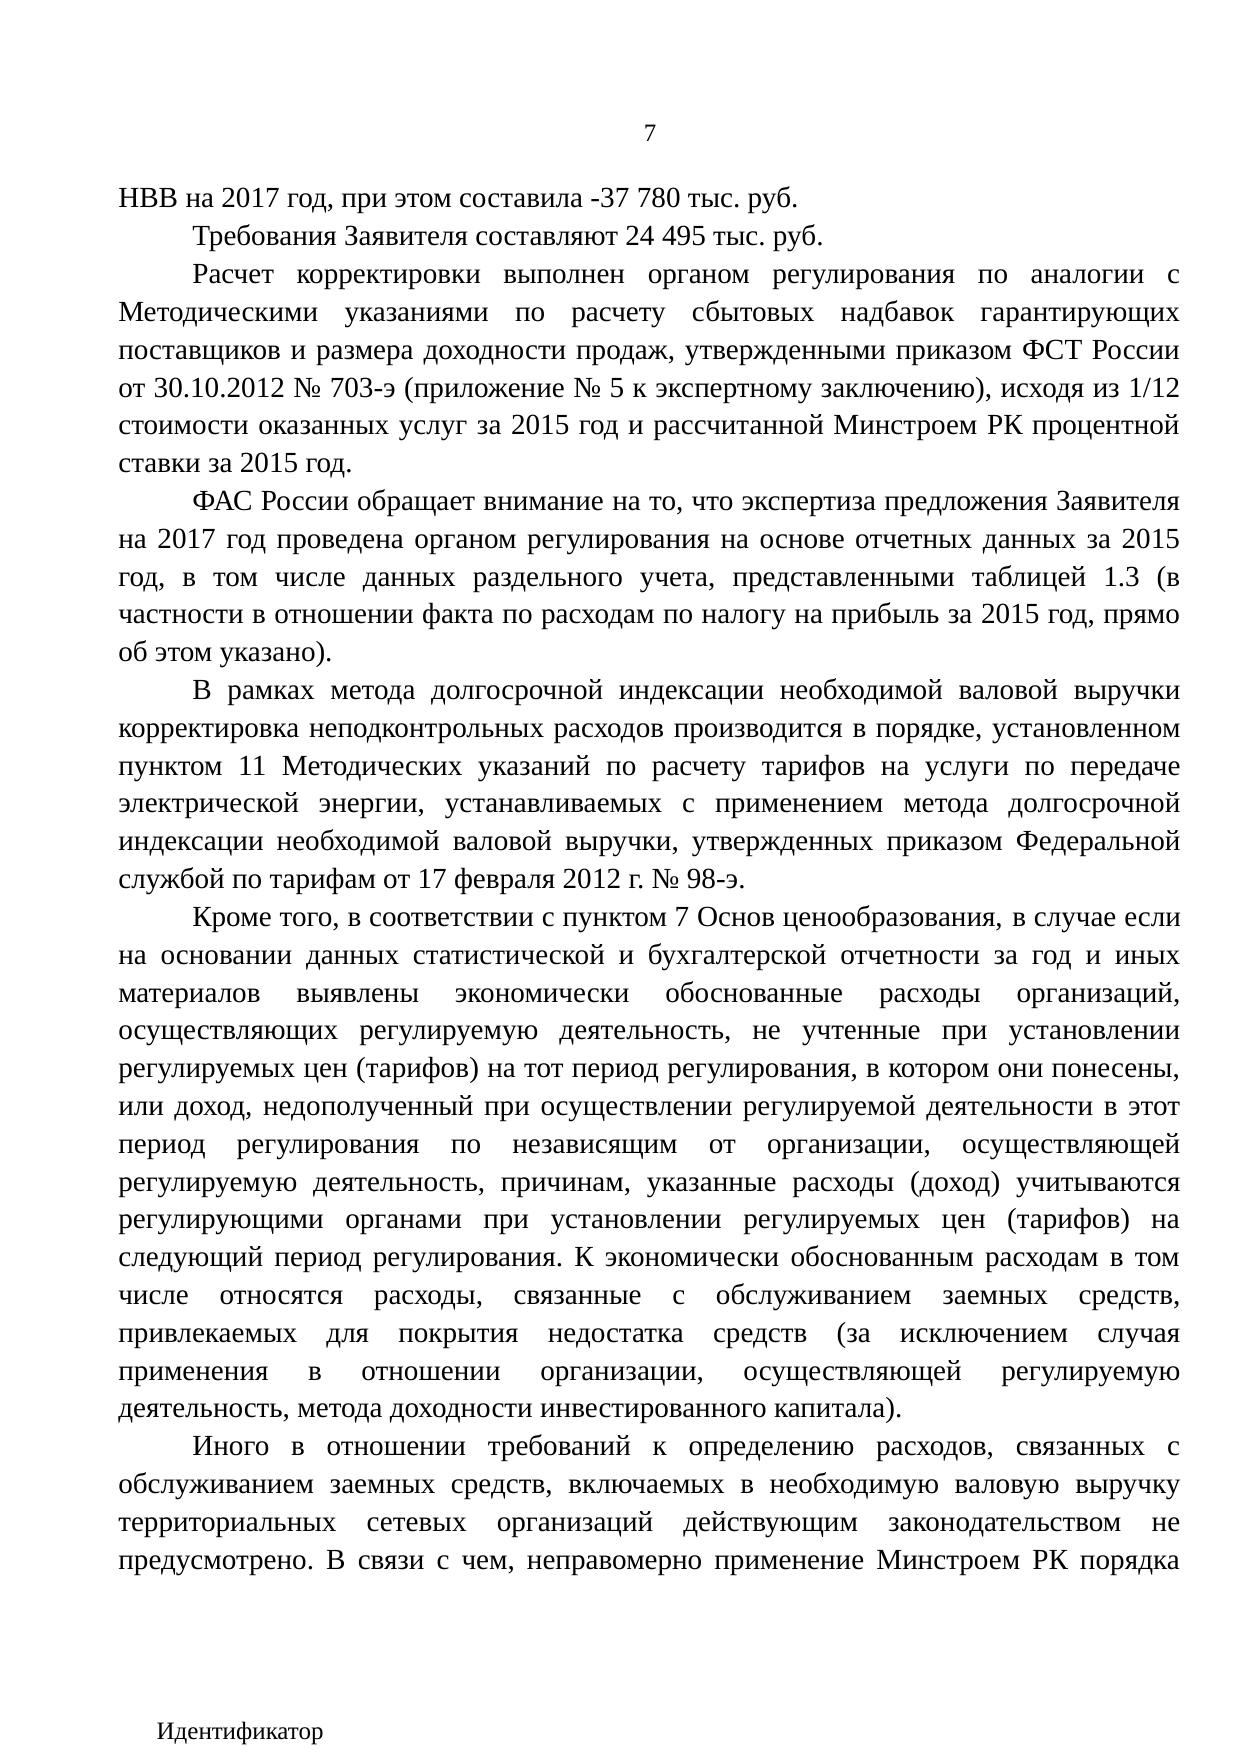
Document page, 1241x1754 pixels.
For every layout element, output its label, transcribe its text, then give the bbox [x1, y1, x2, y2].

text В рамках метода долгосрочной индексации необходимой валовой выручки корректировка неподконтрольных расходов производится в порядке, установленном пунктом 11 Методических указаний по расчету тарифов на услуги по передаче электрической энергии, устанавливаемых с применением метода долгосрочной индексации необходимой валовой выручки, утвержденных приказом Федеральной службой по тарифам от 17 февраля 2012 г. № 98-э. [118, 668, 1181, 895]
text Расчет корректировки выполнен органом регулирования по аналогии с Методическими указаниями по расчету сбытовых надбавок гарантирующих поставщиков и размера доходности продаж, утвержденными приказом ФСТ России от 30.10.2012 № 703-э (приложение № 5 к экспертному заключению), исходя из 1/12 стоимости оказанных услуг за 2015 год и рассчитанной Минстроем РК процентной ставки за 2015 год. [118, 252, 1181, 479]
text ФАС России обращает внимание на то, что экспертиза предложения Заявителя на 2017 год проведена органом регулирования на основе отчетных данных за 2015 год, в том числе данных раздельного учета, представленными таблицей 1.3 (в частности в отношении факта по расходам по налогу на прибыль за 2015 год, прямо об этом указано). [118, 479, 1181, 668]
text Кроме того, в соответствии с пунктом 7 Основ ценообразования, в случае если на основании данных статистической и бухгалтерской отчетности за год и иных материалов выявлены экономически обоснованные расходы организаций, осуществляющих регулируемую деятельность, не учтенные при установлении регулируемых цен (тарифов) на тот период регулирования, в котором они понесены, или доход, недополученный при осуществлении регулируемой деятельности в этот период регулирования по независящим от организации, осуществляющей регулируемую деятельность, причинам, указанные расходы (доход) учитываются регулирующими органами при установлении регулируемых цен (тарифов) на следующий период регулирования. К экономически обоснованным расходам в том числе относятся расходы, связанные с обслуживанием заемных средств, привлекаемых для покрытия недостатка средств (за исключением случая применения в отношении организации, осуществляющей регулируемую деятельность, метода доходности инвестированного капитала). [118, 895, 1181, 1424]
text Требования Заявителя составляют 24 495 тыс. руб. [118, 214, 1181, 252]
text Иного в отношении требований к определению расходов, связанных с обслуживанием заемных средств, включаемых в необходимую валовую выручку территориальных сетевых организаций действующим законодательством не предусмотрено. В связи с чем, неправомерно применение Минстроем РК порядка [118, 1424, 1181, 1575]
text НВВ на 2017 год, при этом составила -37 780 тыс. руб. [118, 176, 1181, 214]
